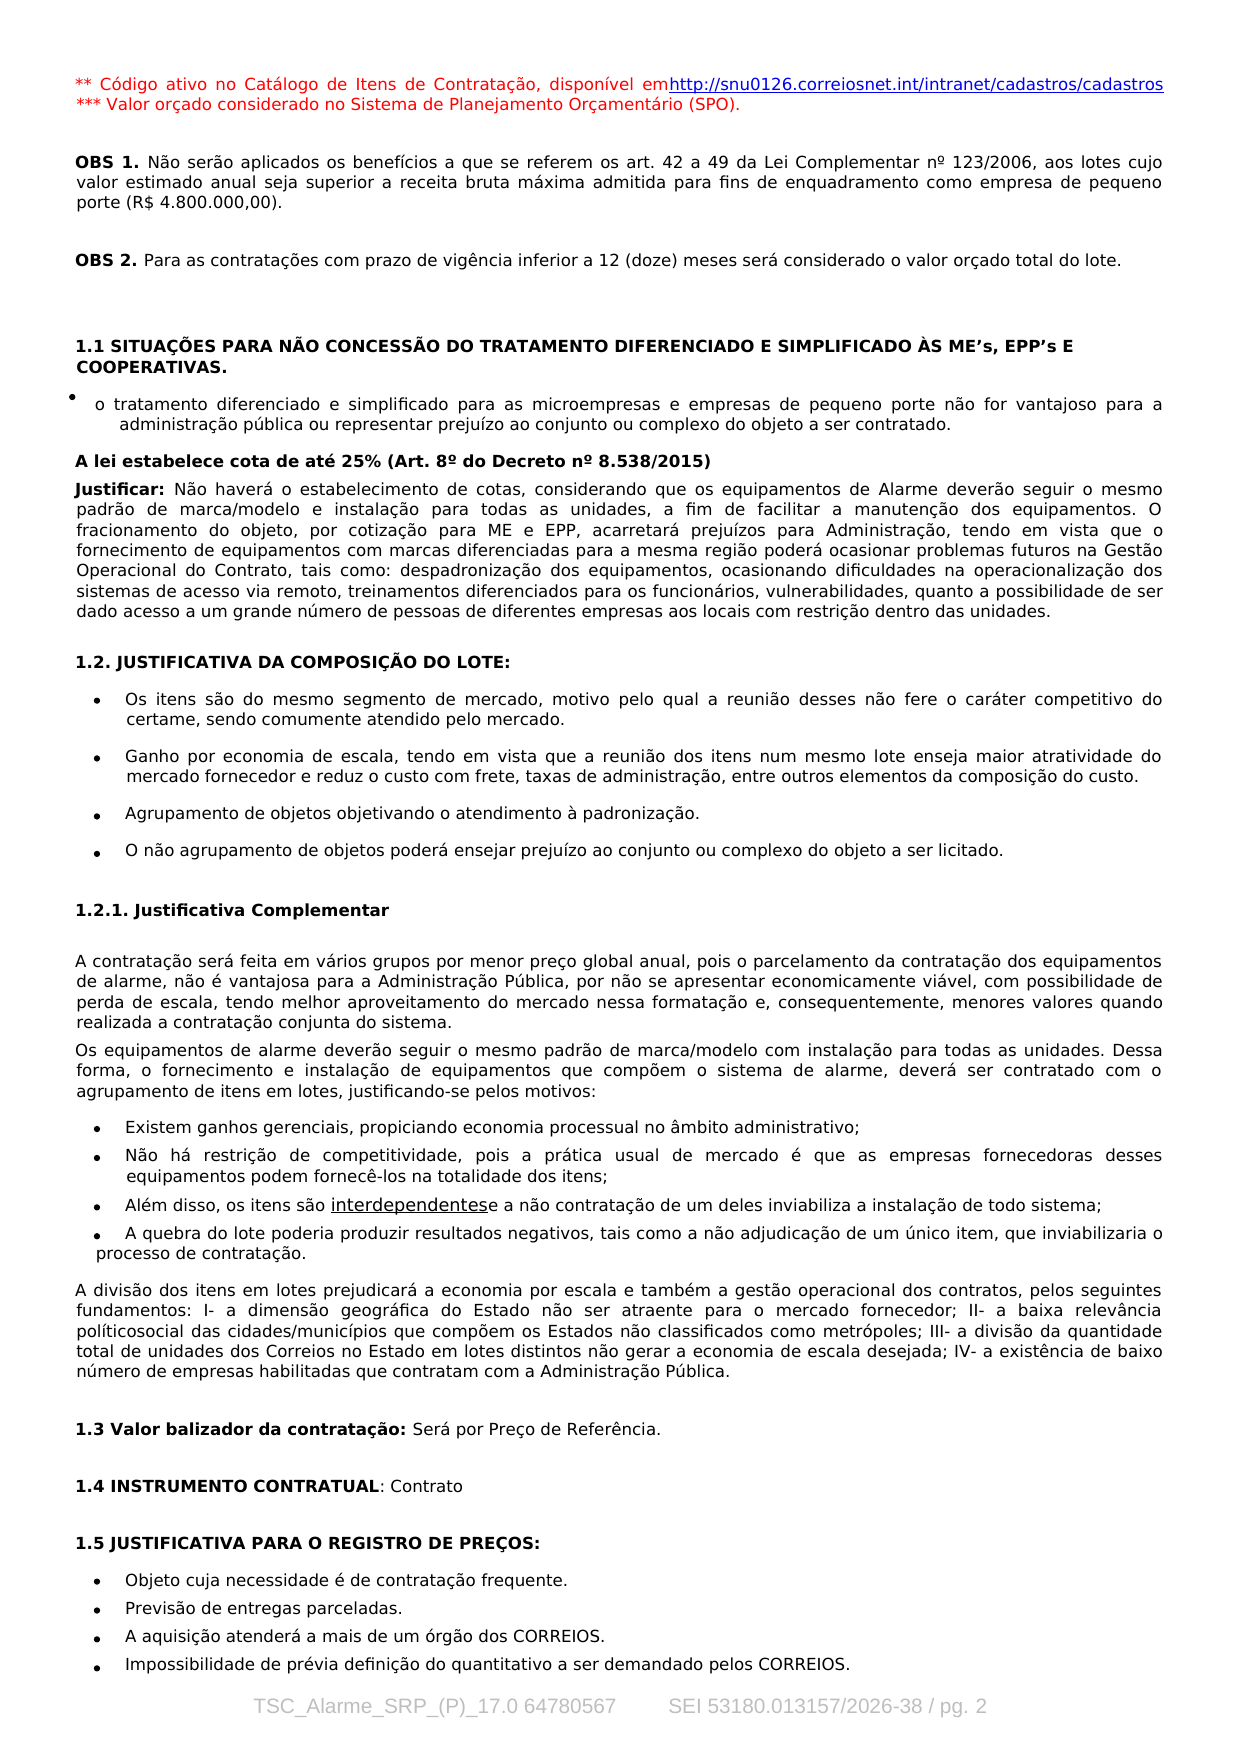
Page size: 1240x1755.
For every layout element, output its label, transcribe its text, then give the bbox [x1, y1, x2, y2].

text A contratação será feita em vários grupos por menor preço global anual, pois o parcelamento da contratação dos equipamentos de alarme, não é vantajosa para a Administração Pública, por não se apresentar economicamente viável, com possibilidade de perda de escala, tendo melhor aproveitamento do mercado nessa formatação e, consequentemente, menores valores quando realizada a contratação conjunta do sistema. [75, 952, 1164, 1032]
text O não agrupamento de objetos poderá ensejar prejuízo ao conjunto ou complexo do objeto a ser licitado. [94, 841, 1164, 860]
text Ganho por economia de escala, tendo em vista que a reunião dos itens num mesmo lote enseja maior atratividade do mercado fornecedor e reduz o custo com frete, taxas de administração, entre outros elementos da composição do custo. [94, 747, 1164, 787]
text OBS 1. Não serão aplicados os benefícios a que se referem os art. 42 a 49 da Lei Complementar nº 123/2006, aos lotes cujo valor estimado anual seja superior a receita bruta máxima admitida para fins de enquadramento como empresa de pequeno porte (R$ 4.800.000,00). [75, 153, 1164, 213]
text Impossibilidade de prévia definição do quantitativo a ser demandado pelos CORREIOS. [94, 1654, 1164, 1674]
text 1.2.1. Justificativa Complementar [75, 901, 1169, 920]
text A aquisição atenderá a mais de um órgão dos CORREIOS. [94, 1627, 1164, 1646]
text ** Código ativo no Catálogo de Itens de Contratação, disponível emhttp://snu0126.correiosnet.int/intranet/cadastros/cadastros *** Valor orçado considerado no Sistema de Planejamento Orçamentário (SPO). [75, 75, 1164, 115]
text 1.4 INSTRUMENTO CONTRATUAL: Contrato [75, 1477, 1169, 1496]
text Agrupamento de objetos objetivando o atendimento à padronização. [94, 804, 1164, 824]
text Existem ganhos gerenciais, propiciando economia processual no âmbito administrativo; [94, 1118, 1164, 1138]
text Os equipamentos de alarme deverão seguir o mesmo padrão de marca/modelo com instalação para todas as unidades. Dessa forma, o fornecimento e instalação de equipamentos que compõem o sistema de alarme, deverá ser contratado com o agrupamento de itens em lotes, justificando-se pelos motivos: [75, 1041, 1164, 1101]
text Previsão de entregas parceladas. [94, 1599, 1164, 1618]
text Além disso, os itens são interdependentese a não contratação de um deles inviabiliza a instalação de todo sistema; [94, 1194, 1164, 1215]
text Os itens são do mesmo segmento de mercado, motivo pelo qual a reunião desses não fere o caráter competitivo do certame, sendo comumente atendido pelo mercado. [94, 690, 1164, 729]
text A lei estabelece cota de até 25% (Art. 8º do Decreto nº 8.538/2015) [75, 452, 1169, 471]
text Objeto cuja necessidade é de contratação frequente. [94, 1571, 1164, 1590]
text o tratamento diferenciado e simplificado para as microempresas e empresas de pequeno porte não for vantajoso para a administração pública ou representar prejuízo ao conjunto ou complexo do objeto a ser contratado. [94, 394, 1164, 434]
text Justificar: Não haverá o estabelecimento de cotas, considerando que os equipamentos de Alarme deverão seguir o mesmo padrão de marca/modelo e instalação para todas as unidades, a fim de facilitar a manutenção dos equipamentos. O fracionamento do objeto, por cotização para ME e EPP, acarretará prejuízos para Administração, tendo em vista que o fornecimento de equipamentos com marcas diferenciadas para a mesma região poderá ocasionar problemas futuros na Gestão Operacional do Contrato, tais como: despadronização dos equipamentos, ocasionando dificuldades na operacionalização dos sistemas de acesso via remoto, treinamentos diferenciados para os funcionários, vulnerabilidades, quanto a possibilidade de ser dado acesso a um grande número de pessoas de diferentes empresas aos locais com restrição dentro das unidades. [75, 480, 1164, 621]
text OBS 2. Para as contratações com prazo de vigência inferior a 12 (doze) meses será considerado o valor orçado total do lote. [75, 251, 1164, 270]
text A divisão dos itens em lotes prejudicará a economia por escala e também a gestão operacional dos contratos, pelos seguintes fundamentos: I- a dimensão geográfica do Estado não ser atraente para o mercado fornecedor; II- a baixa relevância políticosocial das cidades/municípios que compõem os Estados não classificados como metrópoles; III- a divisão da quantidade total de unidades dos Correios no Estado em lotes distintos não gerar a economia de escala desejada; IV- a existência de baixo número de empresas habilitadas que contratam com a Administração Pública. [75, 1281, 1164, 1381]
text Não há restrição de competitividade, pois a prática usual de mercado é que as empresas fornecedoras desses equipamentos podem fornecê-los na totalidade dos itens; [94, 1146, 1164, 1186]
text 1.3 Valor balizador da contratação: Será por Preço de Referência. [75, 1419, 1169, 1439]
text 1.2. JUSTIFICATIVA DA COMPOSIÇÃO DO LOTE: [75, 653, 1169, 672]
text A quebra do lote poderia produzir resultados negativos, tais como a não adjudicação de um único item, que inviabilizaria o processo de contratação. [94, 1224, 1164, 1263]
text 1.5 JUSTIFICATIVA PARA O REGISTRO DE PREÇOS: [75, 1534, 1169, 1553]
text 1.1 SITUAÇÕES PARA NÃO CONCESSÃO DO TRATAMENTO DIFERENCIADO E SIMPLIFICADO ÀS ME’s, EPP’s E COOPERATIVAS. [75, 337, 1169, 377]
